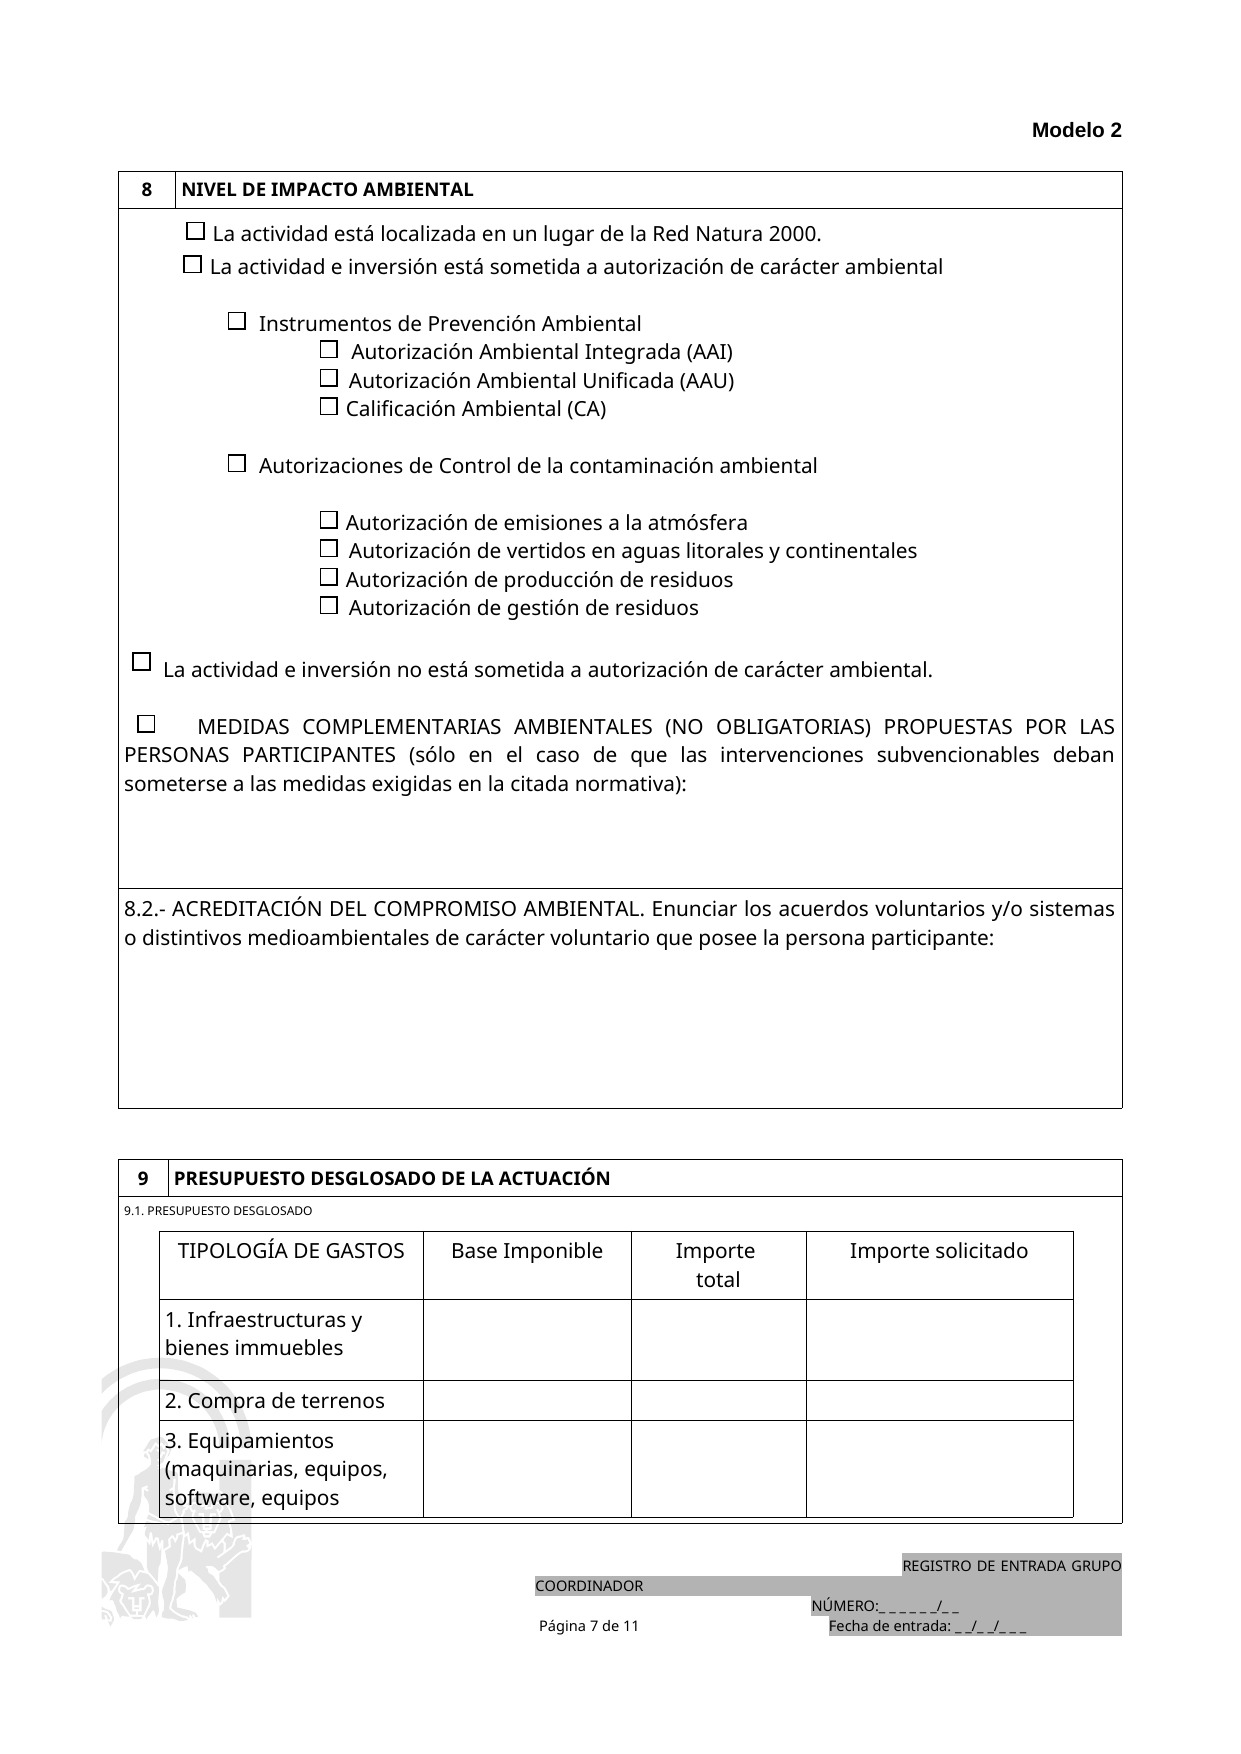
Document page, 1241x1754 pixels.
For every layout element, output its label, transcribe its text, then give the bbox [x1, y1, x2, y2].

table_header NIVEL DE IMPACTO AMBIENTAL [176, 172, 1122, 208]
table_cell [424, 1300, 631, 1380]
table_cell [632, 1421, 806, 1517]
table_cell [632, 1300, 806, 1380]
table_cell [807, 1381, 1073, 1420]
table_cell [424, 1421, 631, 1517]
table_header TIPOLOGÍA DE GASTOS [160, 1232, 423, 1299]
table_cell 2. Compra de terrenos [182, 1381, 221, 1404]
table_cell [424, 1381, 631, 1420]
table_cell 8.1.- TIPO Y GRADO DE IMPACTO AMBIENTAL GENERADO POR EL PROYECTO La actividad está localizada en un lugar de la Red Natura 2000. La actividad e inversión está sometida a autorización de carácter ambiental Instrumentos de Prevención Ambiental Autorización Ambiental Integrada (AAI) Autorización Ambiental Unificada (AAU) Calificación Ambiental (CA) Autorizaciones de Control de la contaminación ambiental Autorización de emisiones a la atmósfera Autorización de vertidos en aguas litorales y continentales Autorización de producción de residuos Autorización de gestión de residuos La actividad e inversión no está sometida a autorización de carácter ambiental. MEDIDAS COMPLEMENTARIAS AMBIENTALES (NO OBLIGATORIAS) PROPUESTAS POR LAS PERSONAS PARTICIPANTES (sólo en el caso de que las intervenciones subvencionables deban someterse a las medidas exigidas en la citada normativa): [119, 209, 1122, 888]
table_cell [807, 1300, 1073, 1380]
table_cell [807, 1421, 1073, 1517]
table_cell [632, 1381, 806, 1420]
table_cell 2. Compra de terrenos [160, 1390, 211, 1420]
table_cell 3. Equipamientos (maquinarias, equipos, software, equipos [160, 1421, 423, 1517]
table_header 8 [119, 172, 175, 208]
table_header 9 [119, 1160, 168, 1196]
table_header PRESUPUESTO DESGLOSADO DE LA ACTUACIÓN [169, 1160, 1122, 1196]
table_header 8.2.- ACREDITACIÓN DEL COMPROMISO AMBIENTAL. Enunciar los acuerdos voluntarios y/o sistemas o distintivos medioambientales de carácter voluntario que posee la persona participante: [119, 889, 1122, 1108]
table_header Base Imponible [424, 1232, 631, 1299]
table_header Importe total [632, 1232, 806, 1299]
table_header Importe solicitado [807, 1232, 1073, 1299]
table_cell 9.1. PRESUPUESTO DESGLOSADO [119, 1197, 1122, 1523]
table_cell 2. Compra de terrenos [223, 1381, 423, 1420]
table_cell 1. Infraestructuras y bienes immuebles [160, 1300, 423, 1380]
